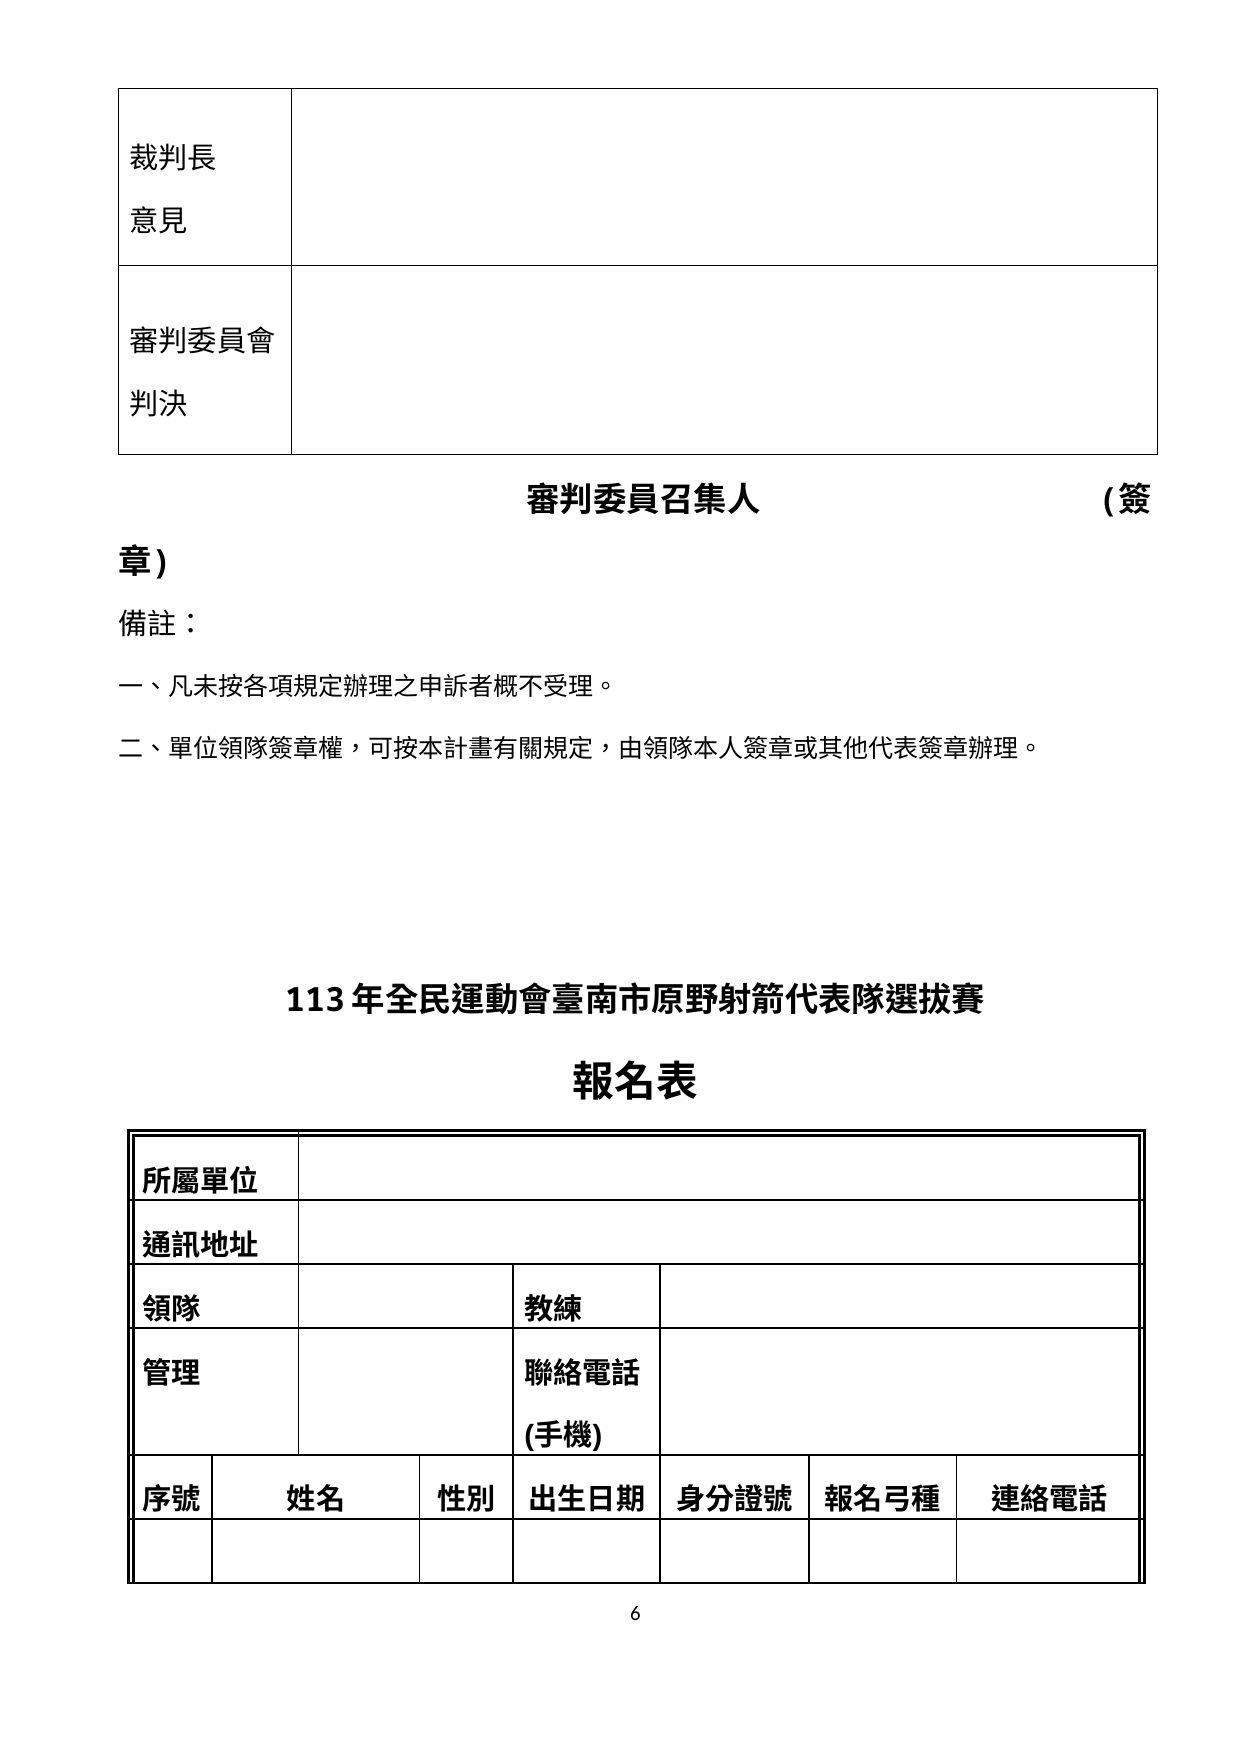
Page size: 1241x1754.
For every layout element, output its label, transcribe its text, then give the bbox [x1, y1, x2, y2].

table_cell 領隊 [135, 1265, 298, 1327]
text 一、凡未按各項規定辦理之申訴者概不受理。 [118, 642, 1152, 705]
table_cell [420, 1520, 512, 1582]
table_cell 聯絡電話 (手機) [514, 1329, 659, 1454]
table_cell 教練 [514, 1265, 659, 1327]
table_cell 出生日期 [514, 1456, 659, 1518]
table_cell [810, 1520, 956, 1582]
table_header [299, 1137, 1138, 1199]
table_header 所屬單位 [135, 1137, 298, 1199]
table_cell 身分證號 [661, 1456, 808, 1518]
table_cell [213, 1520, 419, 1582]
table_cell [299, 1329, 512, 1454]
table_cell [514, 1520, 659, 1582]
table_cell 姓名 [213, 1456, 419, 1518]
table_cell [957, 1520, 1138, 1582]
table_cell [661, 1329, 1138, 1454]
table_cell 通訊地址 [135, 1201, 298, 1263]
table_cell [661, 1520, 808, 1582]
table_cell [299, 1201, 1138, 1263]
table_cell [299, 1265, 512, 1327]
table_cell [135, 1520, 211, 1582]
text 113年全民運動會臺南市原野射箭代表隊選拔賽 [118, 955, 1152, 1017]
text 二、單位領隊簽章權，可按本計畫有關規定，由領隊本人簽章或其他代表簽章辦理。 [118, 705, 1152, 767]
table_cell [661, 1265, 1138, 1327]
table_cell 連絡電話 [957, 1456, 1138, 1518]
text 備註： [118, 580, 1152, 642]
text 審判委員召集人 (簽章) [118, 455, 1152, 580]
table_cell 序號 [135, 1456, 211, 1518]
text 報名表 [118, 1036, 1152, 1099]
table_cell [292, 266, 1157, 454]
table_cell 審判委員會 判決 [119, 266, 291, 454]
table_cell 裁判長 意見 [119, 89, 291, 265]
table_cell [292, 89, 1157, 265]
table_cell 性別 [420, 1456, 512, 1518]
table_cell 管理 [135, 1329, 298, 1454]
table_cell 報名弓種 [810, 1456, 956, 1518]
